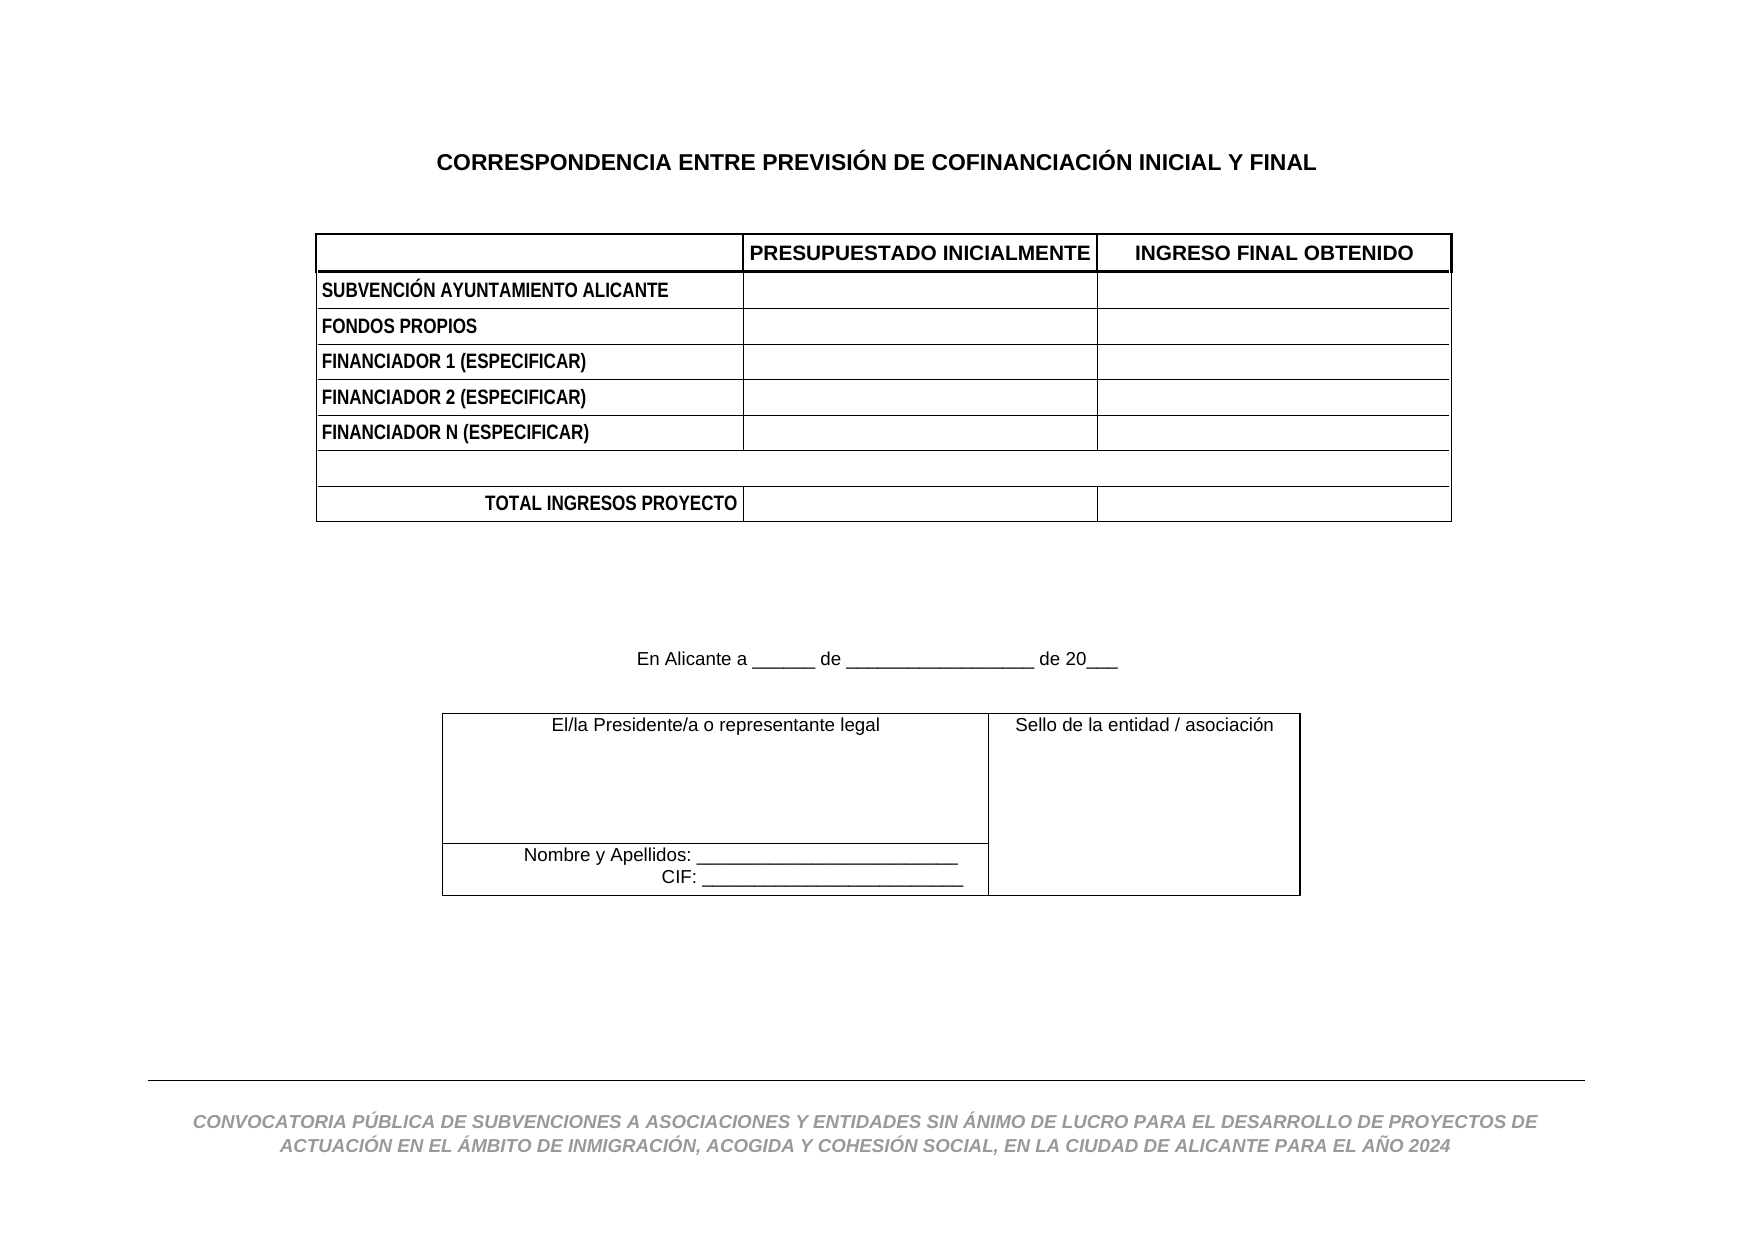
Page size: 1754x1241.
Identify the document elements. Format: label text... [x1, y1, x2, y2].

table_cell FINANCIADOR N (ESPECIFICAR) [317, 415, 743, 450]
table_cell [443, 844, 516, 894]
table_cell SUBVENCIÓN AYUNTAMIENTO ALICANTE [317, 270, 743, 308]
table_header El/la Presidente/a o representante legal [443, 714, 988, 843]
table_cell [1098, 379, 1451, 414]
table_cell TOTAL INGRESOS PROYECTO [317, 486, 743, 521]
table_cell [1098, 344, 1451, 379]
table_cell [744, 345, 1097, 379]
table_cell [1098, 308, 1451, 343]
table_cell [744, 309, 1097, 343]
table_header Sello de la entidad / asociación [989, 714, 1299, 894]
table_header [317, 235, 742, 270]
table_cell [744, 487, 1097, 521]
text CORRESPONDENCIA ENTRE PREVISIÓN DE COFINANCIACIÓN INICIAL Y FINAL [148, 149, 1606, 175]
table_cell [317, 450, 1451, 486]
table_cell [1098, 270, 1451, 308]
table_cell FONDOS PROPIOS [317, 308, 743, 343]
table_header INGRESO FINAL OBTENIDO [1098, 235, 1450, 270]
table_cell [1098, 486, 1451, 521]
table_cell [744, 416, 1097, 450]
table_cell [1098, 415, 1451, 450]
table_header PRESUPUESTADO INICIALMENTE [744, 235, 1096, 270]
table_cell FINANCIADOR 2 (ESPECIFICAR) [317, 379, 743, 414]
text En Alicante a ______ de __________________ de 20___ [148, 648, 1606, 670]
table_cell Nombre y Apellidos: _________________________ CIF: _________________________ [516, 844, 988, 894]
table_cell [744, 273, 1097, 308]
table_cell FINANCIADOR 1 (ESPECIFICAR) [317, 344, 743, 379]
table_cell [744, 380, 1097, 414]
